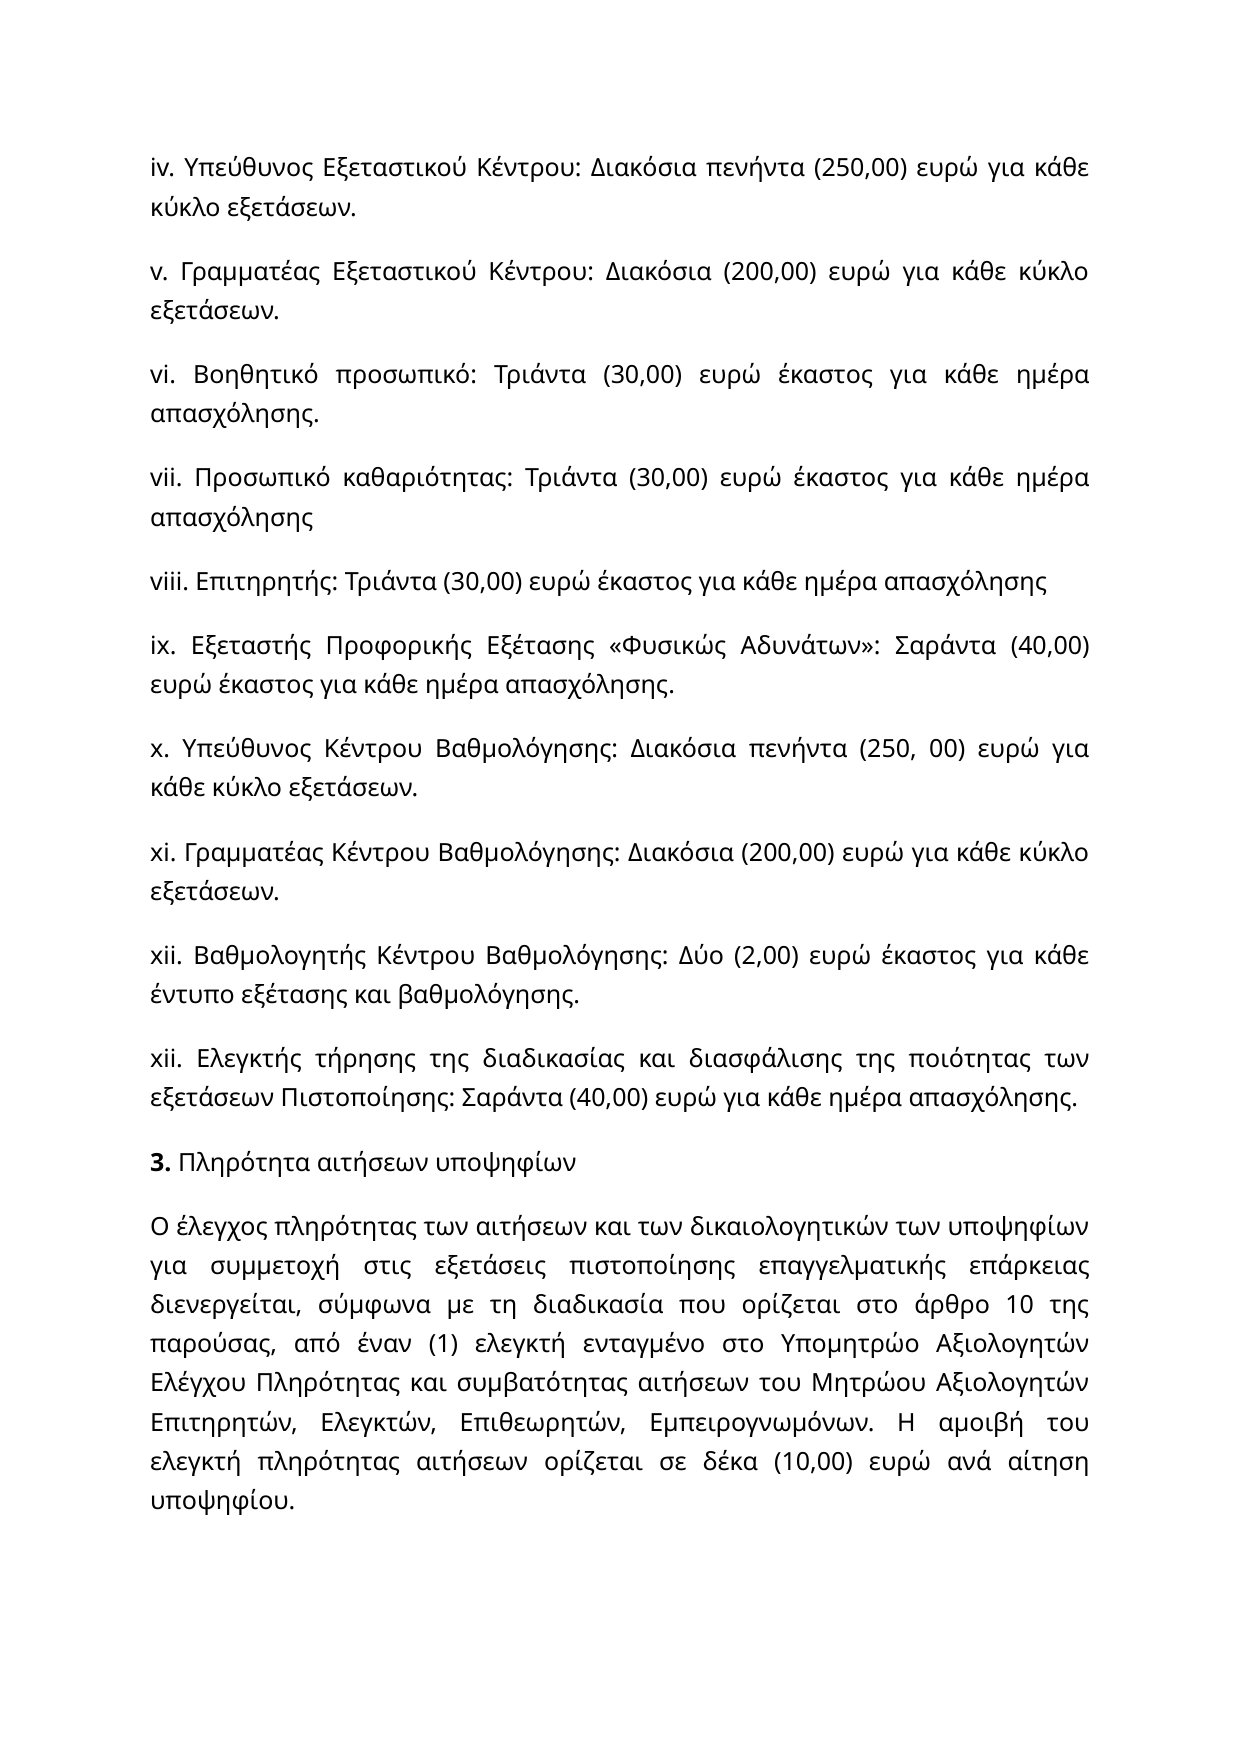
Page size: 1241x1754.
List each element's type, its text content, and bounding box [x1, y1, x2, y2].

text vi. Βοηθητικό προσωπικό: Τριάντα (30,00) ευρώ έκαστος για κάθε ημέρα απασχόλησης. [150, 357, 1090, 430]
text iv. Υπεύθυνος Εξεταστικού Κέντρου: Διακόσια πενήντα (250,00) ευρώ για κάθε κύκλο εξετάσεων. [150, 150, 1090, 223]
text xi. Γραμματέας Κέντρου Βαθμολόγησης: Διακόσια (200,00) ευρώ για κάθε κύκλο εξετάσεων. [150, 834, 1090, 907]
text ix. Εξεταστής Προφορικής Εξέτασης «Φυσικώς Αδυνάτων»: Σαράντα (40,00) ευρώ έκαστος για κάθε ημέρα απασχόλησης. [150, 627, 1090, 701]
text v. Γραμματέας Εξεταστικού Κέντρου: Διακόσια (200,00) ευρώ για κάθε κύκλο εξετάσεων. [150, 253, 1090, 327]
text x. Υπεύθυνος Κέντρου Βαθμολόγησης: Διακόσια πενήντα (250, 00) ευρώ για κάθε κύκλο εξετάσεων. [150, 731, 1090, 804]
text xii. Ελεγκτής τήρησης της διαδικασίας και διασφάλισης της ποιότητας των εξετάσεων Πιστοποίησης: Σαράντα (40,00) ευρώ για κάθε ημέρα απασχόλησης. [150, 1041, 1090, 1114]
text vii. Προσωπικό καθαριότητας: Τριάντα (30,00) ευρώ έκαστος για κάθε ημέρα απασχόλησης [150, 460, 1090, 533]
text 3. Πληρότητα αιτήσεων υποψηφίων [150, 1144, 1090, 1178]
text Ο έλεγχος πληρότητας των αιτήσεων και των δικαιολογητικών των υποψηφίων για συμμετοχή στις εξετάσεις πιστοποίησης επαγγελματικής επάρκειας διενεργείται, σύμφωνα με τη διαδικασία που ορίζεται στο άρθρο 10 της παρούσας, από έναν (1) ελεγκτή ενταγμένο στο Υπομητρώο Αξιολογητών Ελέγχου Πληρότητας και συμβατότητας αιτήσεων του Μητρώου Αξιολογητών Επιτηρητών, Ελεγκτών, Επιθεωρητών, Εμπειρογνωμόνων. Η αμοιβή του ελεγκτή πληρότητας αιτήσεων ορίζεται σε δέκα (10,00) ευρώ ανά αίτηση υποψηφίου. [150, 1208, 1090, 1517]
text xii. Βαθμολογητής Κέντρου Βαθμολόγησης: Δύο (2,00) ευρώ έκαστος για κάθε έντυπο εξέτασης και βαθμολόγησης. [150, 937, 1090, 1011]
text viii. Επιτηρητής: Τριάντα (30,00) ευρώ έκαστος για κάθε ημέρα απασχόλησης [150, 563, 1090, 597]
